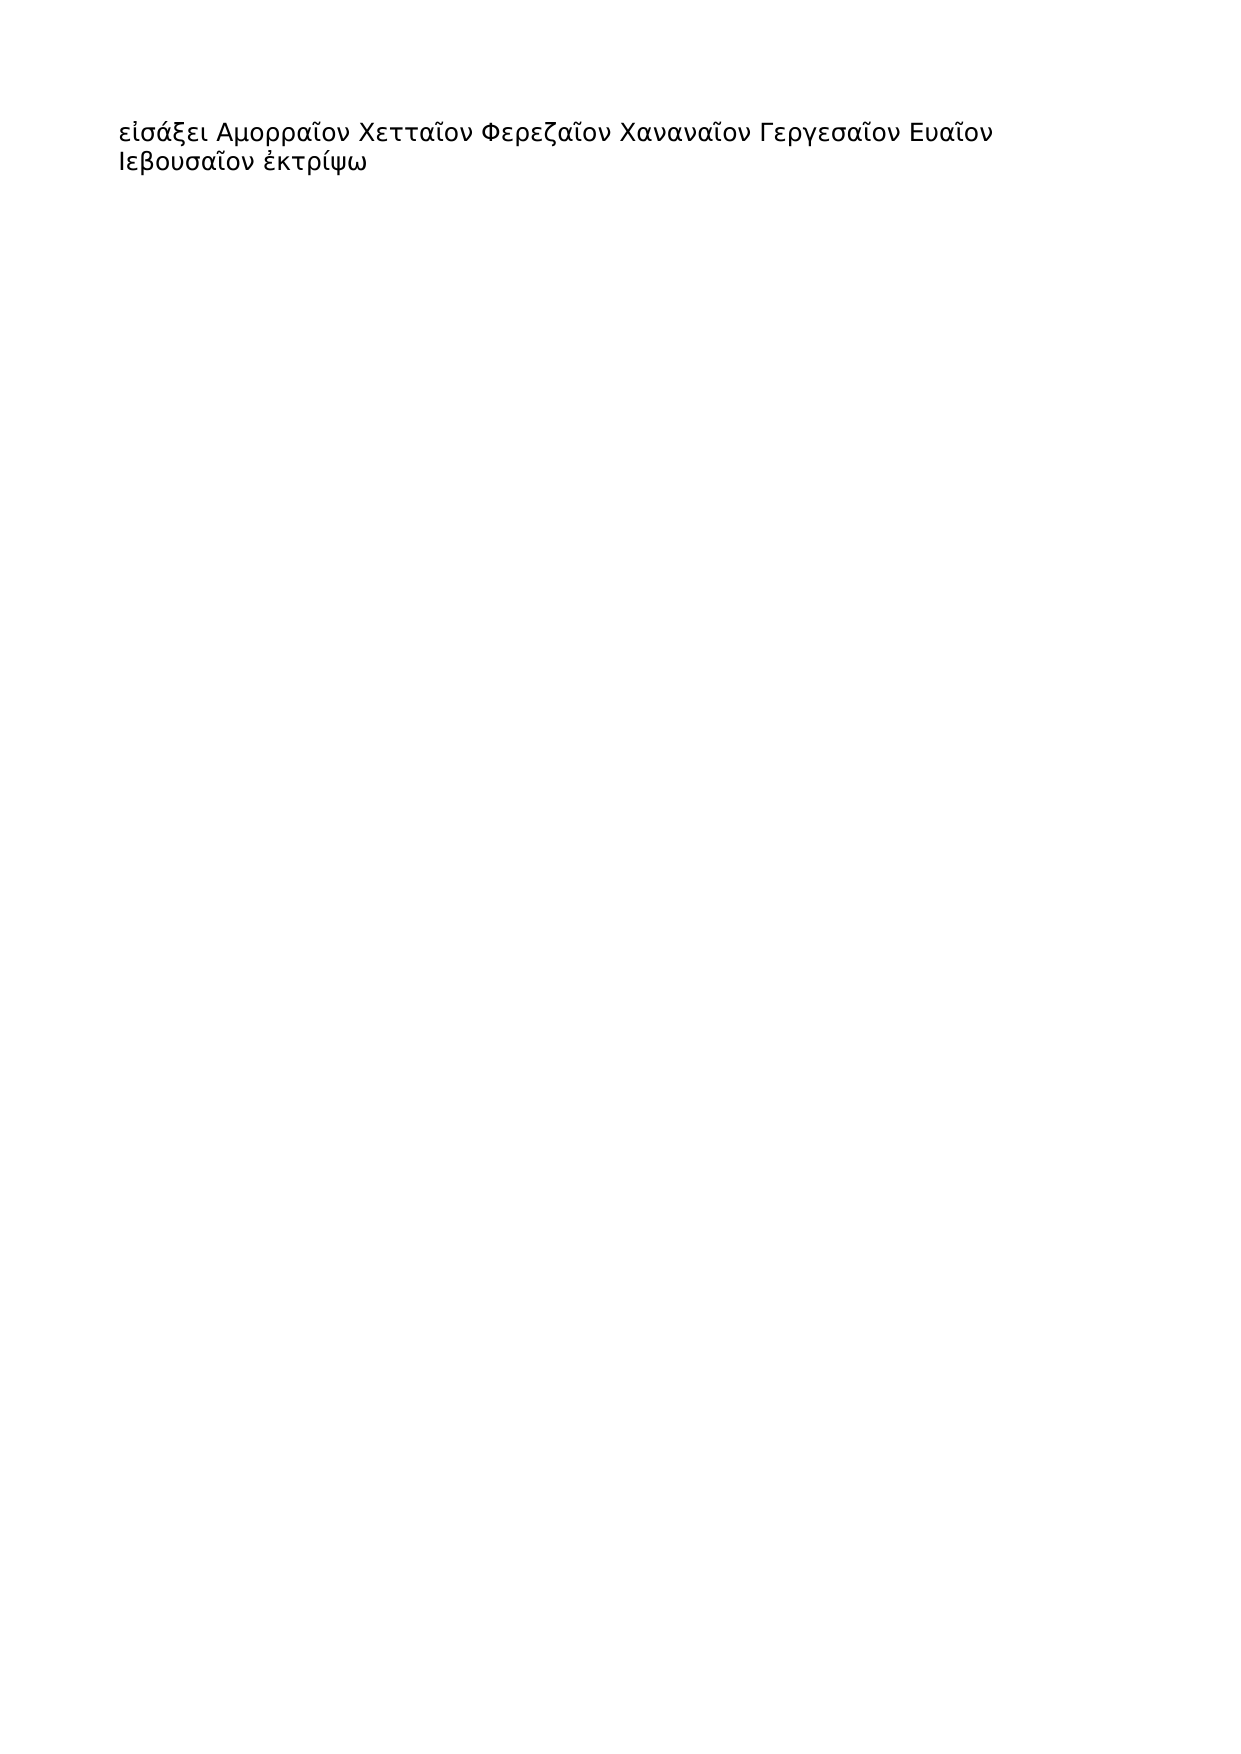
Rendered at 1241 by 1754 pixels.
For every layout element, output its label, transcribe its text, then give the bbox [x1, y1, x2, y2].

text εἰσάξει Αμορραῖον Χετταῖον Φερεζαῖον Χαναναῖον Γεργεσαῖον Ευαῖον Ιεβουσαῖον ἐκτρίψω [118, 118, 1122, 176]
